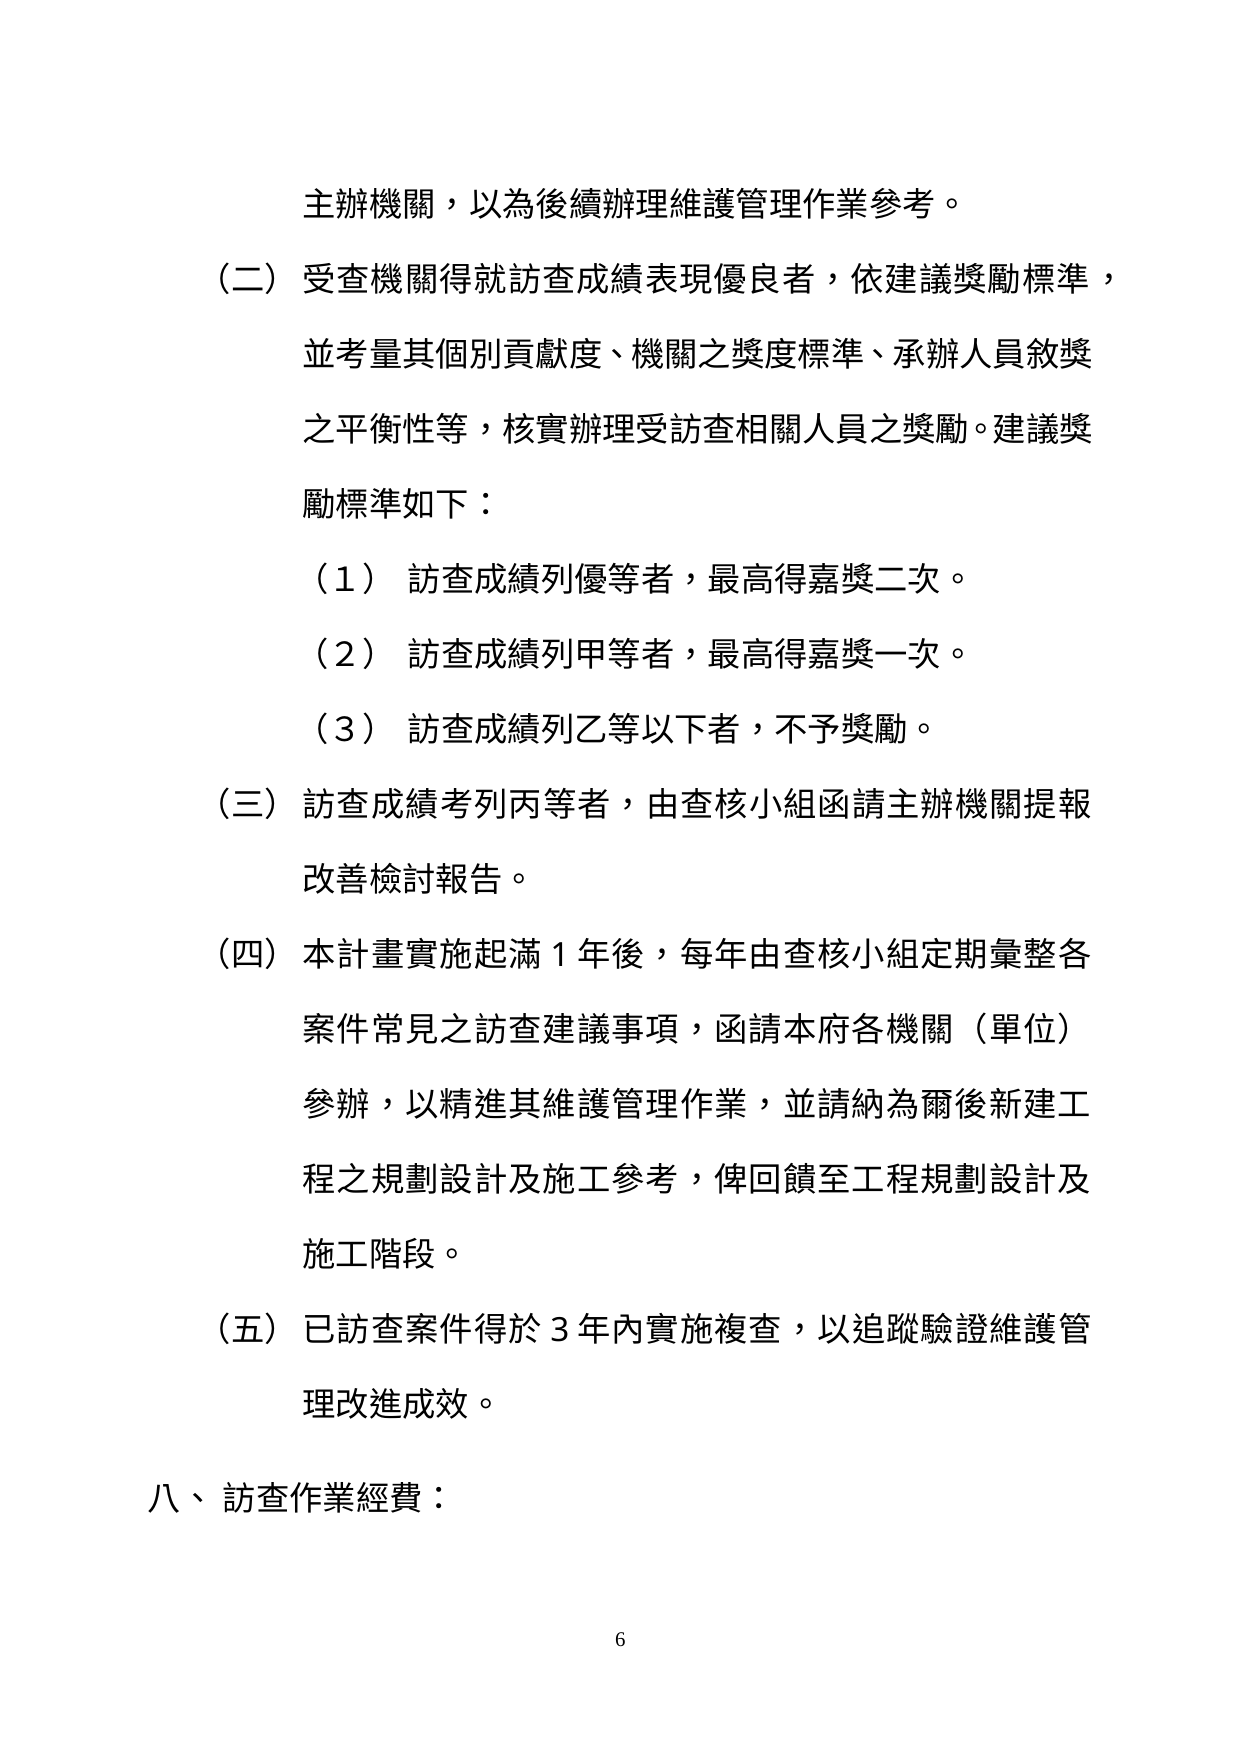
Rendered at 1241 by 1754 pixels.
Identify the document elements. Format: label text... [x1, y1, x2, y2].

list 訪查成績考列丙等者，由查核小組函請主辦機關提報改善檢討報告。 [198, 764, 1092, 914]
list 主辦機關，以為後續辦理維護管理作業參考。 [198, 164, 1092, 239]
list 訪查成績列優等者，最高得嘉獎二次。 [295, 539, 1092, 614]
list 訪查成績列甲等者，最高得嘉獎一次。 [295, 614, 1092, 689]
list 訪查作業經費： [148, 1458, 1092, 1533]
list 已訪查案件得於3年內實施複查，以追蹤驗證維護管理改進成效。 [198, 1289, 1092, 1439]
list 本計畫實施起滿1年後，每年由查核小組定期彙整各案件常見之訪查建議事項，函請本府各機關（單位）參辦，以精進其維護管理作業，並請納為爾後新建工程之規劃設計及施工參考，俾回饋至工程規劃設計及施工階段。 [198, 914, 1092, 1289]
list 訪查成績列乙等以下者，不予獎勵。 [295, 689, 1092, 764]
list 受查機關得就訪查成績表現優良者，依建議獎勵標準，並考量其個別貢獻度、機關之獎度標準、承辦人員敘獎之平衡性等，核實辦理受訪查相關人員之獎勵。建議獎勵標準如下： [198, 239, 1092, 539]
